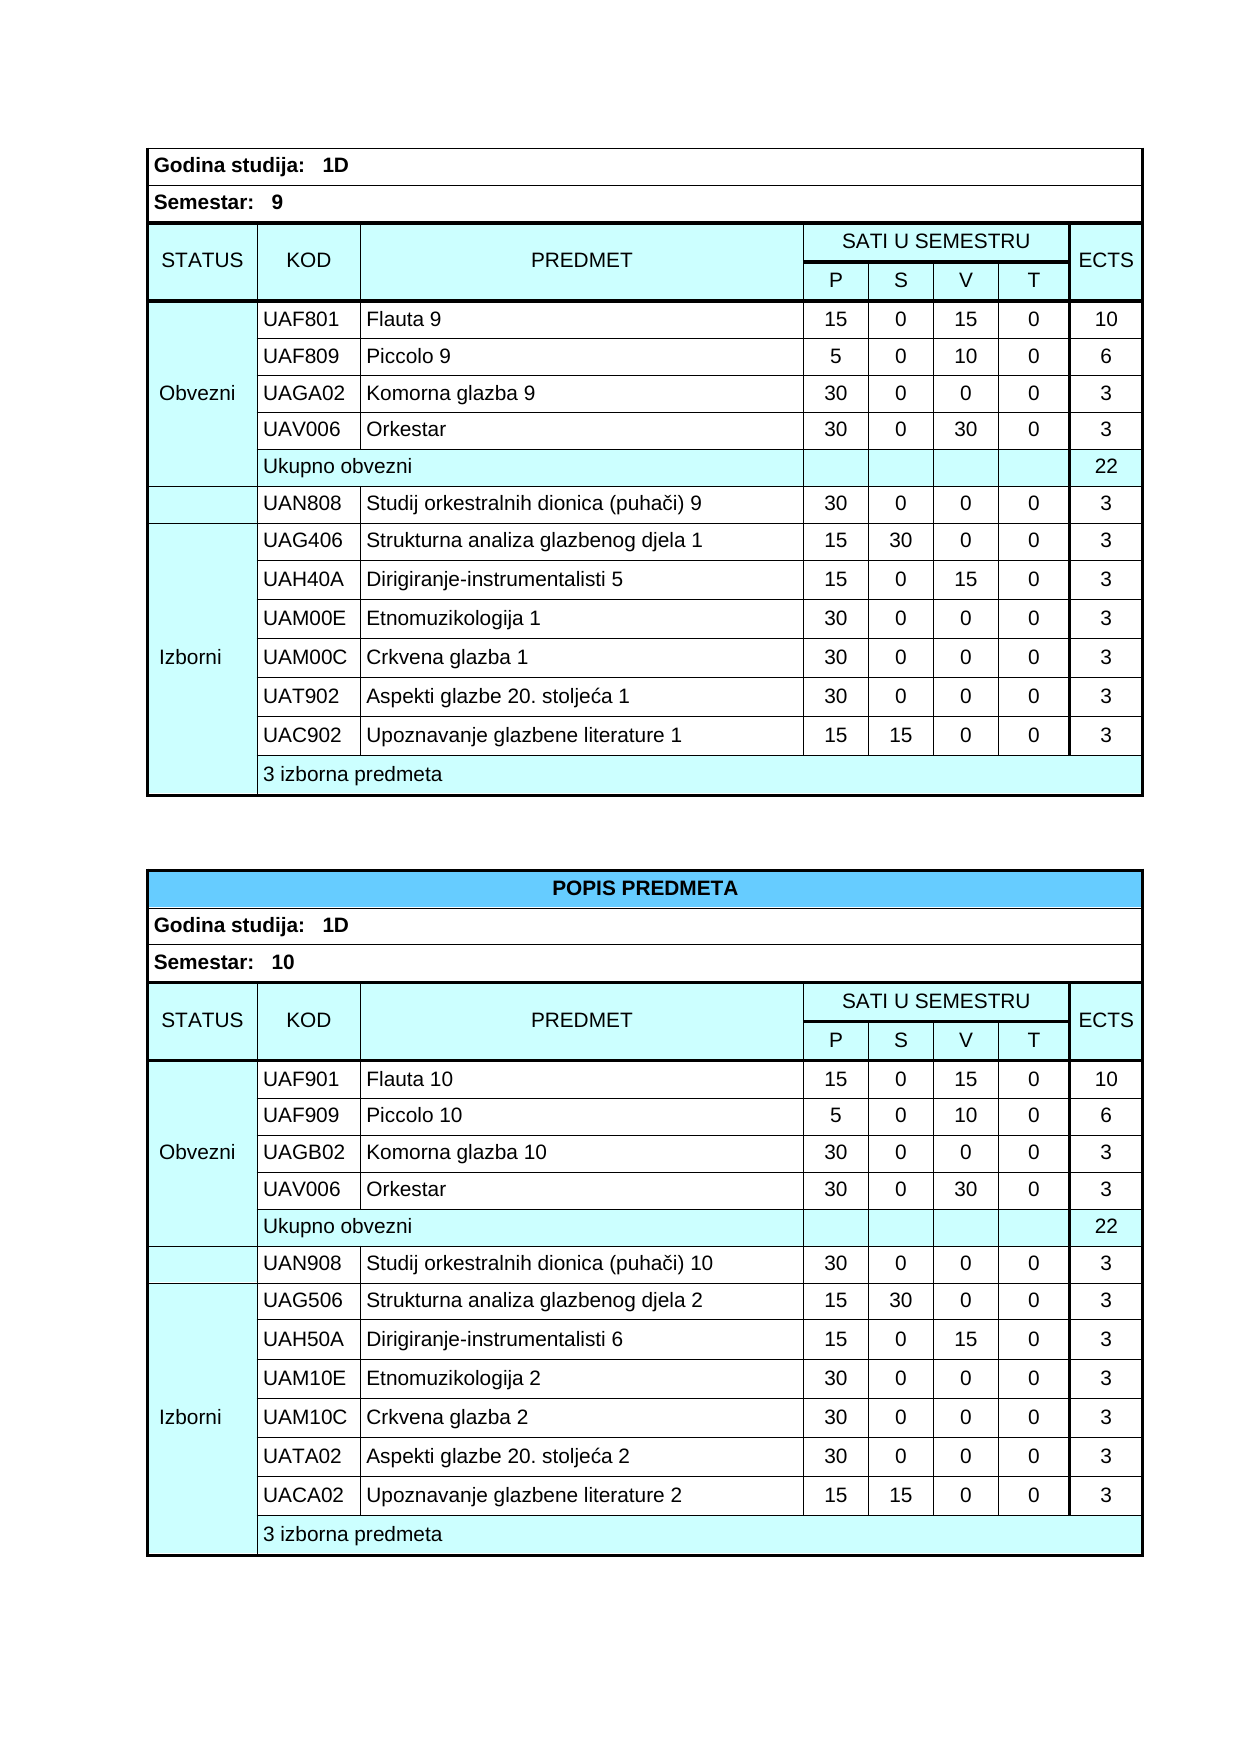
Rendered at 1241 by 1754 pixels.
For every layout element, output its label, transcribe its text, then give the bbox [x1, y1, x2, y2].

table_cell Aspekti glazbe 20. stoljeća 1 [361, 678, 803, 716]
table_cell Godina studija: 1D [149, 149, 1141, 184]
table_cell 0 [934, 1284, 998, 1319]
table_cell 30 [869, 1284, 933, 1319]
table_cell 6 [1071, 1099, 1141, 1135]
table_cell 0 [869, 1320, 933, 1359]
table_cell ECTS [1071, 984, 1141, 1059]
table_cell 0 [869, 1062, 933, 1098]
table_cell T [999, 264, 1068, 299]
table_cell UAM00C [258, 639, 360, 677]
table_cell 3 [1071, 1360, 1141, 1398]
table_cell 0 [869, 1360, 933, 1398]
table_cell Obvezni [149, 303, 257, 486]
table_cell 0 [999, 1284, 1068, 1319]
table_cell 0 [999, 600, 1068, 638]
table_cell 3 [1071, 376, 1141, 412]
table_cell 0 [869, 639, 933, 677]
table_cell 30 [804, 1173, 868, 1209]
table_cell UAM00E [258, 600, 360, 638]
table_cell ECTS [1071, 225, 1141, 299]
table_cell [934, 450, 998, 486]
table_cell [999, 450, 1068, 486]
table_cell 0 [869, 1399, 933, 1437]
table_cell 0 [999, 524, 1068, 559]
table_cell 0 [869, 487, 933, 523]
table_cell 0 [999, 1247, 1068, 1282]
table_cell 0 [999, 639, 1068, 677]
table_cell V [934, 1023, 998, 1059]
table_cell Semestar: 10 [149, 945, 1141, 981]
table_cell 0 [999, 678, 1068, 716]
table_cell S [869, 264, 933, 299]
table_cell Komorna glazba 10 [361, 1136, 803, 1172]
table_cell UAG406 [258, 524, 360, 559]
table_cell 3 izborna predmeta [258, 1516, 1141, 1553]
table_cell 15 [804, 561, 868, 599]
table_cell Dirigiranje-instrumentalisti 5 [361, 561, 803, 599]
table_cell 3 [1071, 1477, 1141, 1514]
table_cell 30 [804, 413, 868, 449]
table_cell 30 [804, 376, 868, 412]
table_cell UAH50A [258, 1320, 360, 1359]
table_cell 0 [999, 339, 1068, 375]
table_cell PREDMET [361, 984, 803, 1059]
table_cell Etnomuzikologija 1 [361, 600, 803, 638]
table_cell 0 [869, 1099, 933, 1135]
table_cell [149, 487, 257, 523]
table_cell Crkvena glazba 1 [361, 639, 803, 677]
table_cell 0 [934, 1438, 998, 1476]
table_cell PREDMET [361, 225, 803, 299]
table_cell [999, 1210, 1068, 1246]
table_cell 0 [934, 1477, 998, 1514]
table_cell 30 [934, 413, 998, 449]
table_cell 15 [804, 717, 868, 754]
table_cell 3 [1071, 524, 1141, 559]
table_cell 10 [1071, 1062, 1141, 1098]
table_cell Orkestar [361, 413, 803, 449]
table_cell 0 [869, 339, 933, 375]
table_cell UAC902 [258, 717, 360, 754]
table_cell KOD [258, 225, 360, 299]
table_cell 0 [934, 678, 998, 716]
table_header POPIS PREDMETA [149, 872, 1141, 907]
table_cell 0 [869, 1247, 933, 1282]
table_cell UAF809 [258, 339, 360, 375]
table_cell 0 [999, 561, 1068, 599]
table_cell UAH40A [258, 561, 360, 599]
table_cell Upoznavanje glazbene literature 2 [361, 1477, 803, 1514]
table_cell 30 [804, 1136, 868, 1172]
table_cell Ukupno obvezni [258, 450, 803, 486]
table_cell 3 [1071, 1247, 1141, 1282]
table_cell 15 [804, 524, 868, 559]
table_cell Flauta 9 [361, 303, 803, 338]
table_cell Studij orkestralnih dionica (puhači) 10 [361, 1247, 803, 1282]
table_cell 3 [1071, 1399, 1141, 1437]
table_cell 0 [999, 717, 1068, 754]
table_cell UATA02 [258, 1438, 360, 1476]
table_cell 0 [869, 1438, 933, 1476]
table_cell 0 [934, 1136, 998, 1172]
table_cell 3 [1071, 1136, 1141, 1172]
table_cell 30 [804, 678, 868, 716]
table_cell 3 [1071, 1438, 1141, 1476]
table_cell UAV006 [258, 1173, 360, 1209]
table_cell Piccolo 9 [361, 339, 803, 375]
table_cell [869, 1210, 933, 1246]
table_cell 15 [934, 1320, 998, 1359]
table_cell 10 [934, 339, 998, 375]
table_cell 0 [869, 1136, 933, 1172]
table_cell Izborni [149, 524, 257, 793]
table_cell 22 [1071, 450, 1141, 486]
table_cell 3 [1071, 1173, 1141, 1209]
table_cell Aspekti glazbe 20. stoljeća 2 [361, 1438, 803, 1476]
table_cell [934, 1210, 998, 1246]
table_cell 0 [999, 1099, 1068, 1135]
table_cell STATUS [149, 225, 257, 299]
table_cell 15 [804, 1284, 868, 1319]
table_cell 3 [1071, 1284, 1141, 1319]
table_cell UAM10C [258, 1399, 360, 1437]
table_cell 0 [934, 639, 998, 677]
table_cell STATUS [149, 984, 257, 1059]
table_cell 0 [999, 1136, 1068, 1172]
table_cell UAT902 [258, 678, 360, 716]
table_cell UAV006 [258, 413, 360, 449]
table_cell 15 [804, 1477, 868, 1514]
table_cell 3 [1071, 600, 1141, 638]
table_cell 15 [934, 303, 998, 338]
table_cell Ukupno obvezni [258, 1210, 803, 1246]
table_cell 5 [804, 339, 868, 375]
table_cell UAGA02 [258, 376, 360, 412]
table_cell KOD [258, 984, 360, 1059]
table_cell 15 [934, 561, 998, 599]
table_cell 5 [804, 1099, 868, 1135]
table_cell Dirigiranje-instrumentalisti 6 [361, 1320, 803, 1359]
table_cell 0 [869, 413, 933, 449]
table_cell Semestar: 9 [149, 186, 1141, 221]
table_cell 30 [804, 1360, 868, 1398]
table_cell 0 [999, 1477, 1068, 1514]
table_cell 3 [1071, 639, 1141, 677]
table_cell [804, 450, 868, 486]
table_cell SATI U SEMESTRU [804, 984, 1068, 1020]
table_cell 30 [804, 1438, 868, 1476]
table_cell 3 [1071, 561, 1141, 599]
table_cell 0 [934, 1247, 998, 1282]
table_cell 0 [934, 1360, 998, 1398]
table_cell 3 [1071, 487, 1141, 523]
table_cell P [804, 1023, 868, 1059]
table_cell Upoznavanje glazbene literature 1 [361, 717, 803, 754]
table_cell 0 [934, 376, 998, 412]
table_cell 10 [934, 1099, 998, 1135]
table_cell P [804, 264, 868, 299]
table_cell 0 [999, 487, 1068, 523]
table_cell 15 [804, 1320, 868, 1359]
table_cell [869, 450, 933, 486]
table_cell 0 [934, 600, 998, 638]
table_cell UAGB02 [258, 1136, 360, 1172]
table_cell Strukturna analiza glazbenog djela 1 [361, 524, 803, 559]
table_cell 10 [1071, 303, 1141, 338]
table_cell 6 [1071, 339, 1141, 375]
table_cell 0 [869, 376, 933, 412]
table_cell UAG506 [258, 1284, 360, 1319]
table_cell Etnomuzikologija 2 [361, 1360, 803, 1398]
table_cell 0 [869, 561, 933, 599]
table_cell 0 [999, 413, 1068, 449]
table_cell UAF801 [258, 303, 360, 338]
table_cell 30 [804, 1399, 868, 1437]
table_cell 0 [869, 303, 933, 338]
table_cell UAN908 [258, 1247, 360, 1282]
table_cell 30 [804, 487, 868, 523]
table_cell Flauta 10 [361, 1062, 803, 1098]
table_cell 0 [999, 303, 1068, 338]
table_cell 15 [804, 303, 868, 338]
table_cell 15 [869, 717, 933, 754]
table_cell SATI U SEMESTRU [804, 225, 1068, 260]
table_cell 0 [934, 487, 998, 523]
table_cell 30 [804, 600, 868, 638]
table_cell UAF909 [258, 1099, 360, 1135]
table_cell 30 [804, 639, 868, 677]
table_cell 15 [804, 1062, 868, 1098]
table_cell 0 [869, 678, 933, 716]
table_cell 0 [999, 1320, 1068, 1359]
table_cell 0 [999, 1062, 1068, 1098]
table_cell UAN808 [258, 487, 360, 523]
table_cell 22 [1071, 1210, 1141, 1246]
table_cell 0 [934, 717, 998, 754]
table_cell 0 [869, 1173, 933, 1209]
table_cell S [869, 1023, 933, 1059]
table_cell Godina studija: 1D [149, 909, 1141, 944]
table_cell 30 [934, 1173, 998, 1209]
table_cell [149, 1247, 257, 1282]
table_cell UAF901 [258, 1062, 360, 1098]
table_cell 0 [999, 1173, 1068, 1209]
table_cell T [999, 1023, 1068, 1059]
table_cell 30 [869, 524, 933, 559]
table_cell Studij orkestralnih dionica (puhači) 9 [361, 487, 803, 523]
table_cell 3 [1071, 413, 1141, 449]
table_cell 15 [869, 1477, 933, 1514]
table_cell Obvezni [149, 1062, 257, 1246]
table_cell Orkestar [361, 1173, 803, 1209]
table_cell V [934, 264, 998, 299]
table_cell 30 [804, 1247, 868, 1282]
table_cell Piccolo 10 [361, 1099, 803, 1135]
table_cell 0 [934, 1399, 998, 1437]
table_cell 0 [869, 600, 933, 638]
table_cell 0 [934, 524, 998, 559]
table_cell 3 [1071, 678, 1141, 716]
table_cell UAM10E [258, 1360, 360, 1398]
table_cell 0 [999, 1360, 1068, 1398]
table_cell 3 [1071, 717, 1141, 754]
table_cell Crkvena glazba 2 [361, 1399, 803, 1437]
table_cell 0 [999, 376, 1068, 412]
table_cell 15 [934, 1062, 998, 1098]
table_cell 3 [1071, 1320, 1141, 1359]
table_cell 0 [999, 1399, 1068, 1437]
table_cell [804, 1210, 868, 1246]
table_cell Strukturna analiza glazbenog djela 2 [361, 1284, 803, 1319]
table_cell 0 [999, 1438, 1068, 1476]
table_cell 3 izborna predmeta [258, 756, 1141, 793]
table_cell Komorna glazba 9 [361, 376, 803, 412]
table_cell Izborni [149, 1284, 257, 1553]
table_cell UACA02 [258, 1477, 360, 1514]
